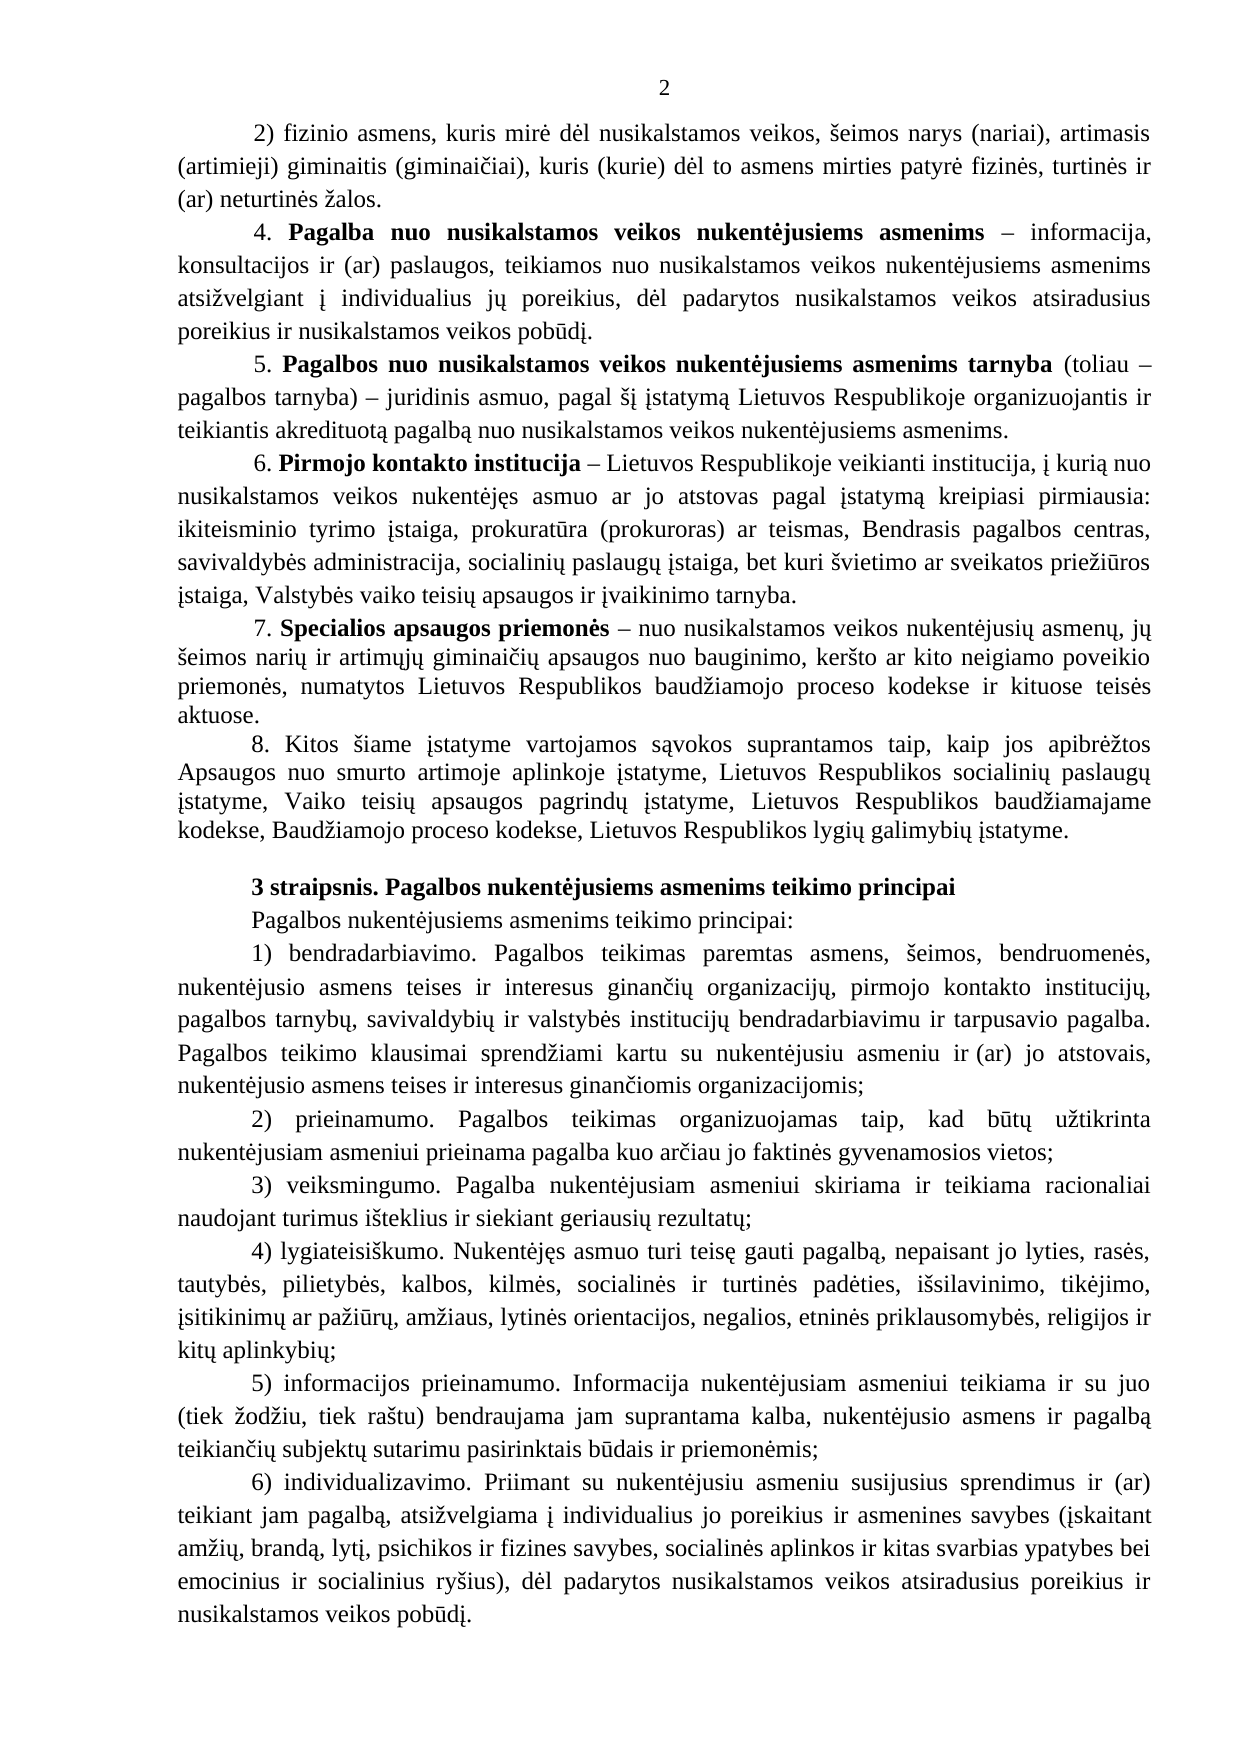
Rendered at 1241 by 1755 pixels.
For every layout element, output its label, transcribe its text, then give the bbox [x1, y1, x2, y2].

text 3) veiksmingumo. Pagalba nukentėjusiam asmeniui skiriama ir teikiama racionaliai naudojant turimus išteklius ir siekiant geriausių rezultatų; [177, 1170, 1152, 1231]
text 3 straipsnis. Pagalbos nukentėjusiems asmenims teikimo principai [177, 872, 1152, 901]
text 8. Kitos šiame įstatyme vartojamos sąvokos suprantamos taip, kaip jos apibrėžtos Apsaugos nuo smurto artimoje aplinkoje įstatyme, Lietuvos Respublikos socialinių paslaugų įstatyme, Vaiko teisių apsaugos pagrindų įstatyme, Lietuvos Respublikos baudžiamajame kodekse, Baudžiamojo proceso kodekse, Lietuvos Respublikos lygių galimybių įstatyme. [177, 729, 1152, 844]
text 5. Pagalbos nuo nusikalstamos veikos nukentėjusiems asmenims tarnyba (toliau – pagalbos tarnyba) – juridinis asmuo, pagal šį įstatymą Lietuvos Respublikoje organizuojantis ir teikiantis akredituotą pagalbą nuo nusikalstamos veikos nukentėjusiems asmenims. [177, 349, 1152, 444]
text 6) individualizavimo. Priimant su nukentėjusiu asmeniu susijusius sprendimus ir (ar) teikiant jam pagalbą, atsižvelgiama į individualius jo poreikius ir asmenines savybes (įskaitant amžių, brandą, lytį, psichikos ir fizines savybes, socialinės aplinkos ir kitas svarbias ypatybes bei emocinius ir socialinius ryšius), dėl padarytos nusikalstamos veikos atsiradusius poreikius ir nusikalstamos veikos pobūdį. [177, 1467, 1152, 1628]
text 1) bendradarbiavimo. Pagalbos teikimas paremtas asmens, šeimos, bendruomenės, nukentėjusio asmens teises ir interesus ginančių organizacijų, pirmojo kontakto institucijų, pagalbos tarnybų, savivaldybių ir valstybės institucijų bendradarbiavimu ir tarpusavio pagalba. Pagalbos teikimo klausimai sprendžiami kartu su nukentėjusiu asmeniu ir (ar) jo atstovais, nukentėjusio asmens teises ir interesus ginančiomis organizacijomis; [177, 938, 1152, 1099]
text 5) informacijos prieinamumo. Informacija nukentėjusiam asmeniui teikiama ir su juo (tiek žodžiu, tiek raštu) bendraujama jam suprantama kalba, nukentėjusio asmens ir pagalbą teikiančių subjektų sutarimu pasirinktais būdais ir priemonėmis; [177, 1368, 1152, 1463]
text 2) fizinio asmens, kuris mirė dėl nusikalstamos veikos, šeimos narys (nariai), artimasis (artimieji) giminaitis (giminaičiai), kuris (kurie) dėl to asmens mirties patyrė fizinės, turtinės ir (ar) neturtinės žalos. [177, 118, 1152, 213]
text 2) prieinamumo. Pagalbos teikimas organizuojamas taip, kad būtų užtikrinta nukentėjusiam asmeniui prieinama pagalba kuo arčiau jo faktinės gyvenamosios vietos; [177, 1104, 1152, 1165]
text 7. Specialios apsaugos priemonės – nuo nusikalstamos veikos nukentėjusių asmenų, jų šeimos narių ir artimųjų giminaičių apsaugos nuo bauginimo, keršto ar kito neigiamo poveikio priemonės, numatytos Lietuvos Respublikos baudžiamojo proceso kodekse ir kituose teisės aktuose. [177, 613, 1152, 729]
text Pagalbos nukentėjusiems asmenims teikimo principai: [177, 906, 1152, 934]
text 4) lygiateisiškumo. Nukentėjęs asmuo turi teisę gauti pagalbą, nepaisant jo lyties, rasės, tautybės, pilietybės, kalbos, kilmės, socialinės ir turtinės padėties, išsilavinimo, tikėjimo, įsitikinimų ar pažiūrų, amžiaus, lytinės orientacijos, negalios, etninės priklausomybės, religijos ir kitų aplinkybių; [177, 1236, 1152, 1363]
text 6. Pirmojo kontakto institucija – Lietuvos Respublikoje veikianti institucija, į kurią nuo nusikalstamos veikos nukentėjęs asmuo ar jo atstovas pagal įstatymą kreipiasi pirmiausia: ikiteisminio tyrimo įstaiga, prokuratūra (prokuroras) ar teismas, Bendrasis pagalbos centras, savivaldybės administracija, socialinių paslaugų įstaiga, bet kuri švietimo ar sveikatos priežiūros įstaiga, Valstybės vaiko teisių apsaugos ir įvaikinimo tarnyba. [177, 448, 1152, 609]
text 4. Pagalba nuo nusikalstamos veikos nukentėjusiems asmenims – informacija, konsultacijos ir (ar) paslaugos, teikiamos nuo nusikalstamos veikos nukentėjusiems asmenims atsižvelgiant į individualius jų poreikius, dėl padarytos nusikalstamos veikos atsiradusius poreikius ir nusikalstamos veikos pobūdį. [177, 217, 1152, 345]
